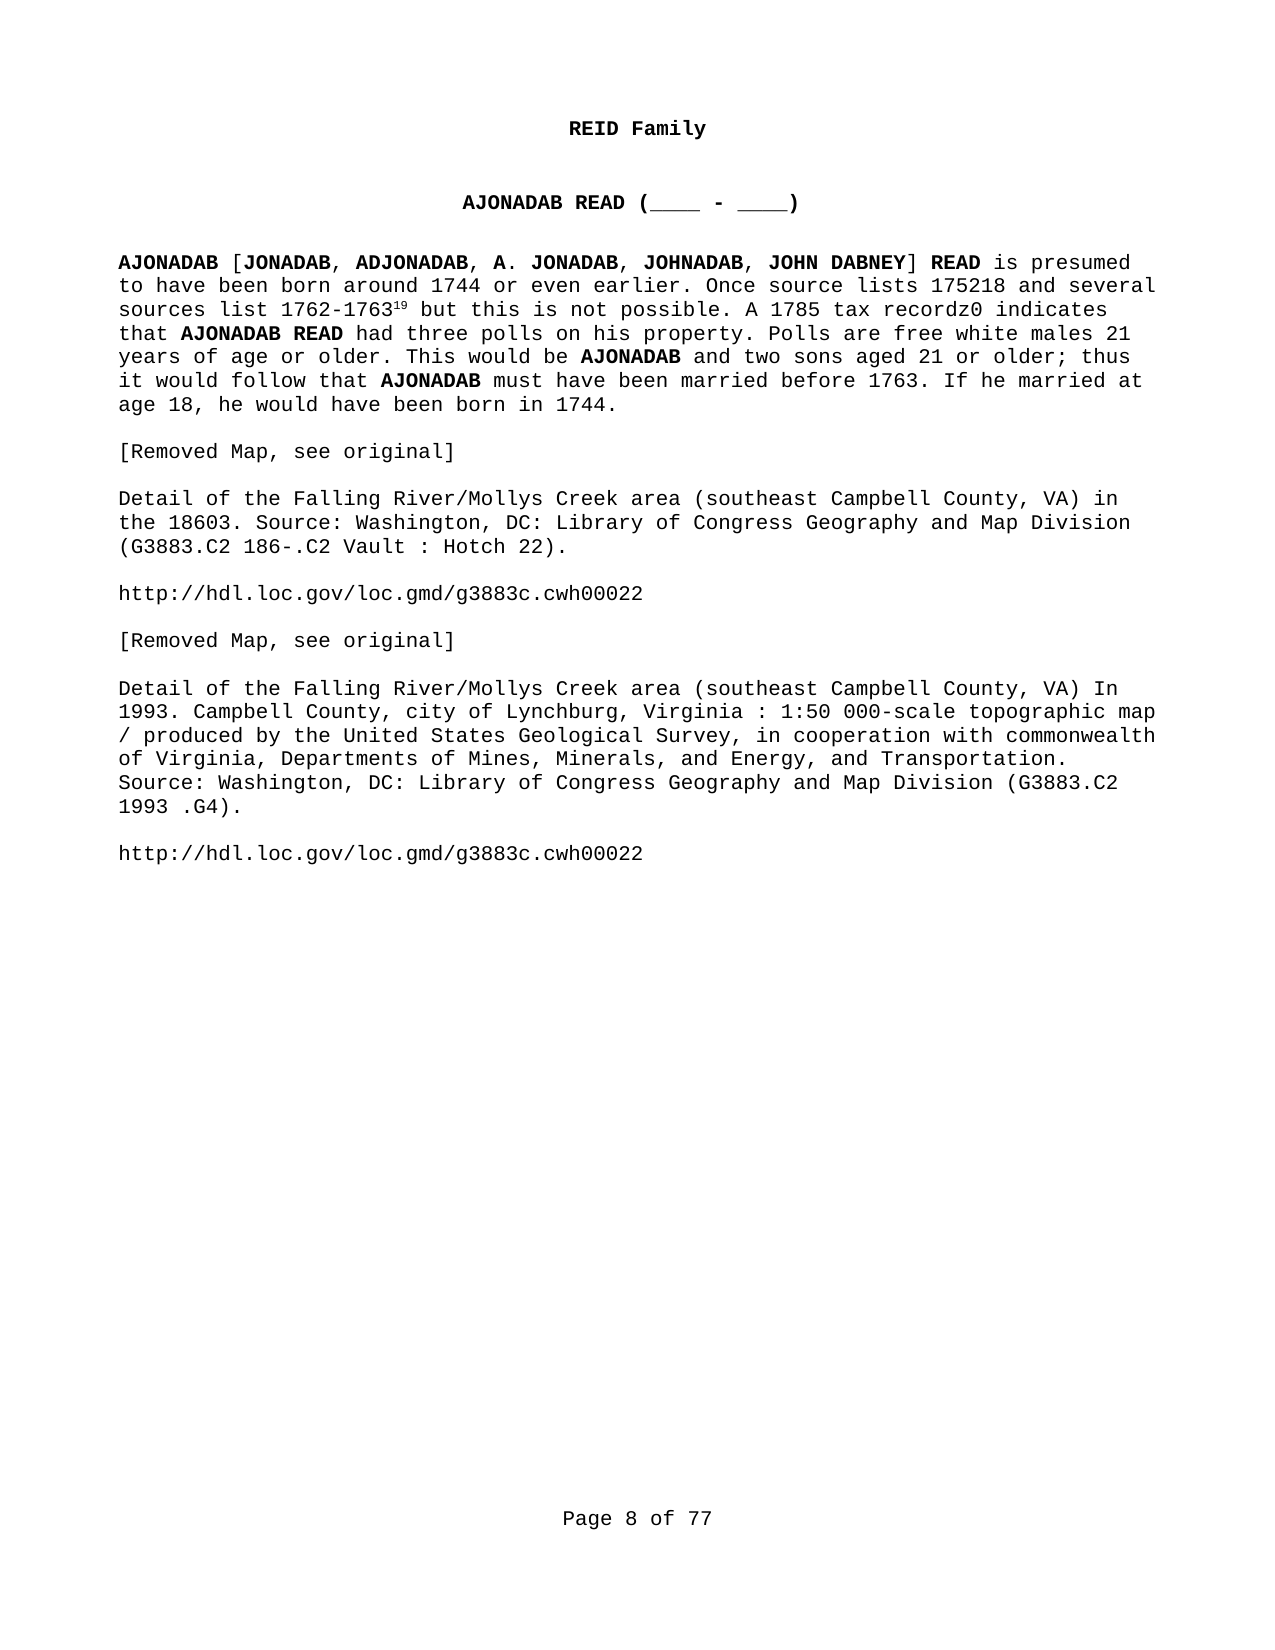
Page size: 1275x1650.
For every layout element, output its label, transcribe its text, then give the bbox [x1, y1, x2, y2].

text Detail of the Falling River/Mollys Creek area (southeast Campbell County, VA) In 1993. Campbell County, city of Lynchburg, Virginia : 1:50 000-scale topographic map / produced by the United States Geological Survey, in cooperation with commonwealth of Virginia, Departments of Mines, Minerals, and Energy, and Transportation. Source: Washington, DC: Library of Congress Geography and Map Division (G3883.C2 1993 .G4). [118, 677, 1157, 819]
text [Removed Map, see original] [118, 441, 1157, 465]
subtitle Ajonadab Read (____ - ____) [118, 192, 1157, 216]
text http://hdl.loc.gov/loc.gmd/g3883c.cwh00022 [118, 843, 1157, 867]
text http://hdl.loc.gov/loc.gmd/g3883c.cwh00022 [118, 583, 1157, 607]
text Detail of the Falling River/Mollys Creek area (southeast Campbell County, VA) in the 18603. Source: Washington, DC: Library of Congress Geography and Map Division (G3883.C2 186-.C2 Vault : Hotch 22). [118, 488, 1157, 559]
text Ajonadab [Jonadab, Adjonadab, A. Jonadab, Johnadab, John Dabney] Read is presumed to have been born around 1744 or even earlier. Once source lists 175218 and several sources list 1762-176319 but this is not possible. A 1785 tax recordz0 indicates that Ajonadab Read had three polls on his property. Polls are free white males 21 years of age or older. This would be Ajonadab and two sons aged 21 or older; thus it would follow that Ajonadab must have been married before 1763. If he married at age 18, he would have been born in 1744. [118, 252, 1157, 417]
text [Removed Map, see original] [118, 630, 1157, 654]
